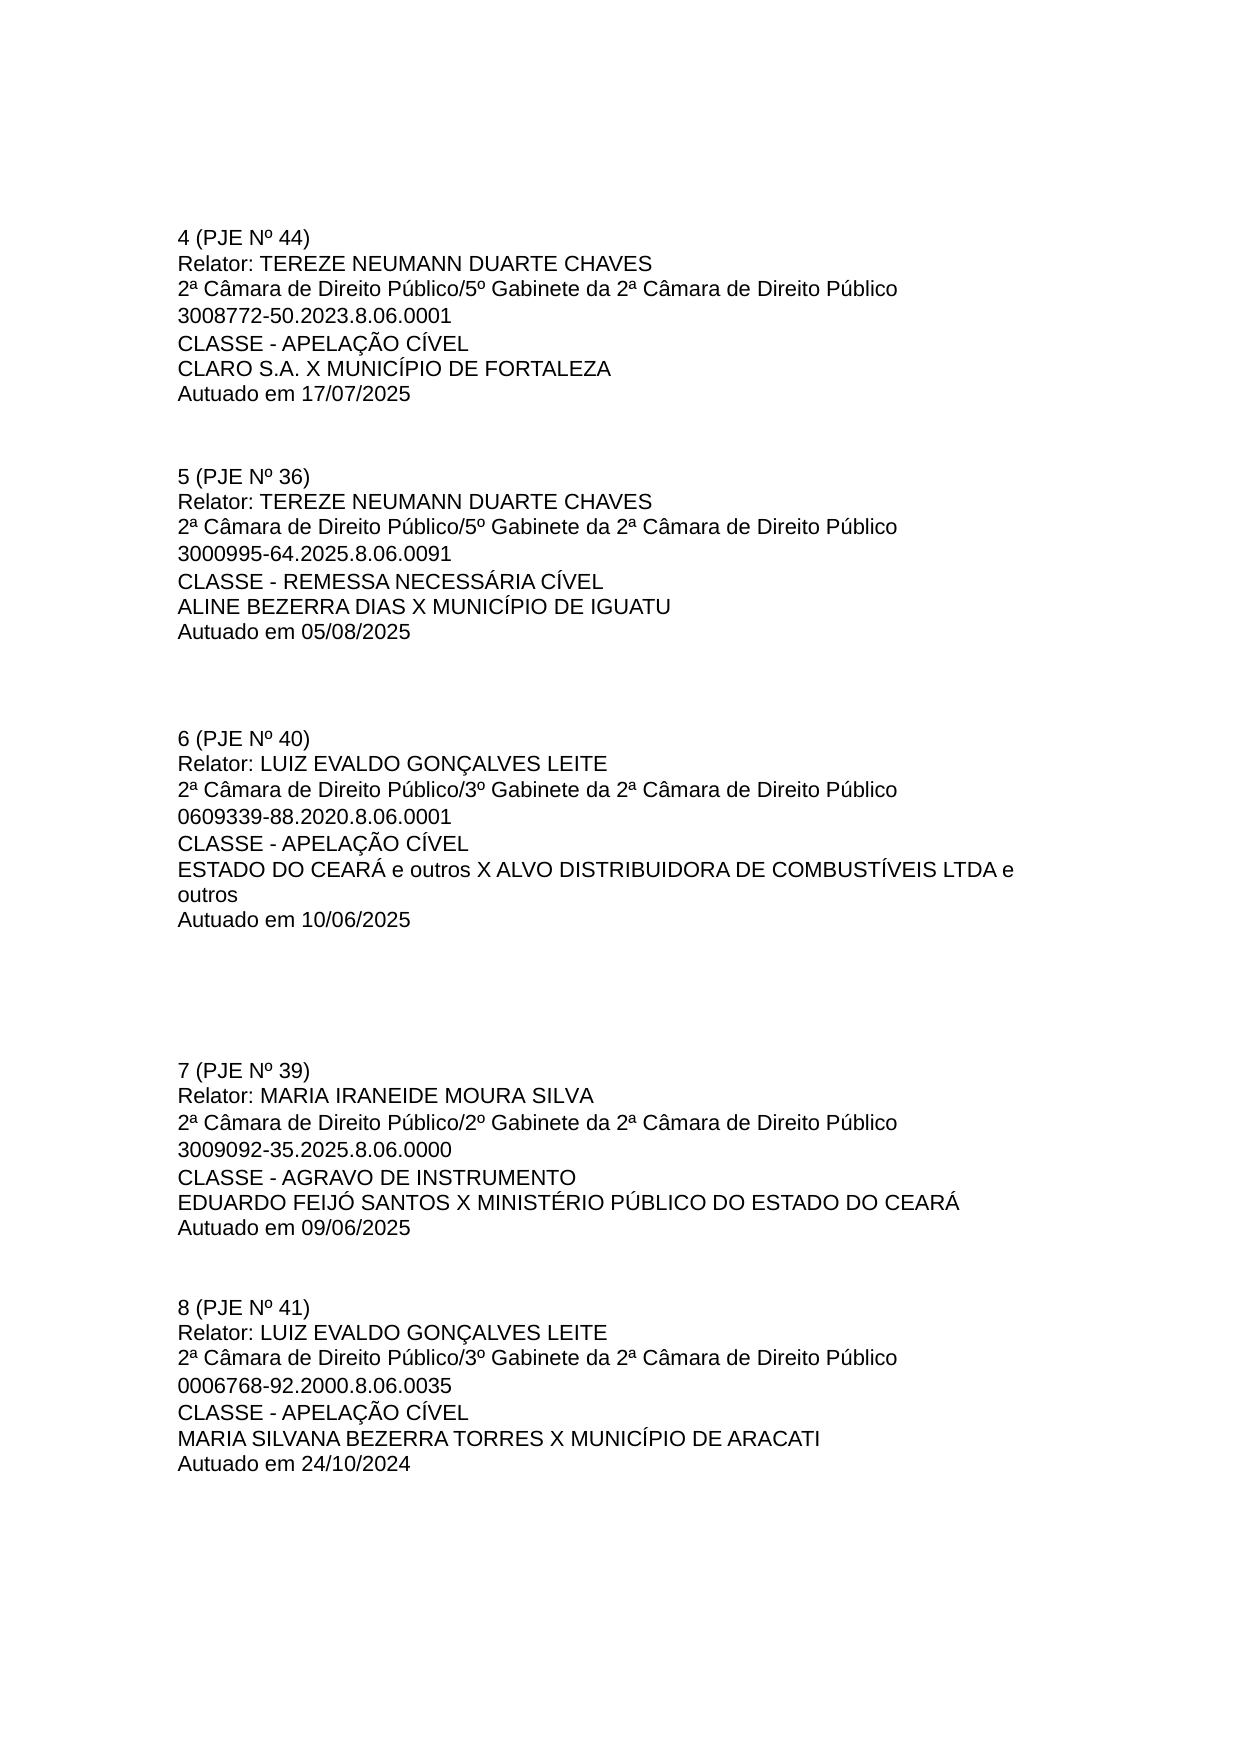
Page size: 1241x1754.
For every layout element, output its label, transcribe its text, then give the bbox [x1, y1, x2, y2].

text 2ª Câmara de Direito Público/2º Gabinete da 2ª Câmara de Direito Público [177, 1110, 1063, 1135]
text 2ª Câmara de Direito Público/3º Gabinete da 2ª Câmara de Direito Público [177, 776, 1063, 802]
text 7 (PJE Nº 39) [177, 1058, 1063, 1083]
subtitle 0609339-88.2020.8.06.0001 [177, 804, 1063, 829]
text CLASSE - AGRAVO DE INSTRUMENTO EDUARDO FEIJÓ SANTOS X MINISTÉRIO PÚBLICO DO ESTADO DO CEARÁ [177, 1165, 1063, 1215]
text 2ª Câmara de Direito Público/5º Gabinete da 2ª Câmara de Direito Público [177, 514, 1063, 539]
subtitle 3008772-50.2023.8.06.0001 [177, 303, 1063, 328]
text Relator: MARIA IRANEIDE MOURA SILVA [177, 1083, 1063, 1108]
text Relator: TEREZE NEUMANN DUARTE CHAVES [177, 489, 1063, 514]
text 5 (PJE Nº 36) [177, 463, 1063, 489]
text Relator: LUIZ EVALDO GONÇALVES LEITE [177, 1320, 1063, 1345]
text Relator: TEREZE NEUMANN DUARTE CHAVES [177, 250, 1063, 276]
text Autuado em 24/10/2024 [177, 1451, 1063, 1476]
text CLASSE - APELAÇÃO CÍVEL CLARO S.A. X MUNICÍPIO DE FORTALEZA [177, 331, 1063, 381]
text 8 (PJE Nº 41) [177, 1295, 1063, 1320]
text 4 (PJE Nº 44) [177, 225, 1063, 250]
text CLASSE - REMESSA NECESSÁRIA CÍVEL ALINE BEZERRA DIAS X MUNICÍPIO DE IGUATU [177, 569, 1063, 619]
text 2ª Câmara de Direito Público/5º Gabinete da 2ª Câmara de Direito Público [177, 276, 1063, 301]
text 6 (PJE Nº 40) [177, 726, 1063, 751]
text Autuado em 09/06/2025 [177, 1215, 1063, 1241]
text Autuado em 10/06/2025 [177, 907, 1063, 932]
text 2ª Câmara de Direito Público/3º Gabinete da 2ª Câmara de Direito Público [177, 1345, 1063, 1371]
subtitle 0006768-92.2000.8.06.0035 [177, 1372, 1063, 1398]
text CLASSE - APELAÇÃO CÍVEL ESTADO DO CEARÁ e outros X ALVO DISTRIBUIDORA DE COMBUSTÍVEIS LTDA e outros [177, 831, 1063, 907]
text Relator: LUIZ EVALDO GONÇALVES LEITE [177, 751, 1063, 776]
text Autuado em 17/07/2025 [177, 381, 1063, 406]
text CLASSE - APELAÇÃO CÍVEL MARIA SILVANA BEZERRA TORRES X MUNICÍPIO DE ARACATI [177, 1400, 1063, 1451]
subtitle 3000995-64.2025.8.06.0091 [177, 541, 1063, 566]
subtitle 3009092-35.2025.8.06.0000 [177, 1137, 1063, 1162]
text Autuado em 05/08/2025 [177, 619, 1063, 644]
